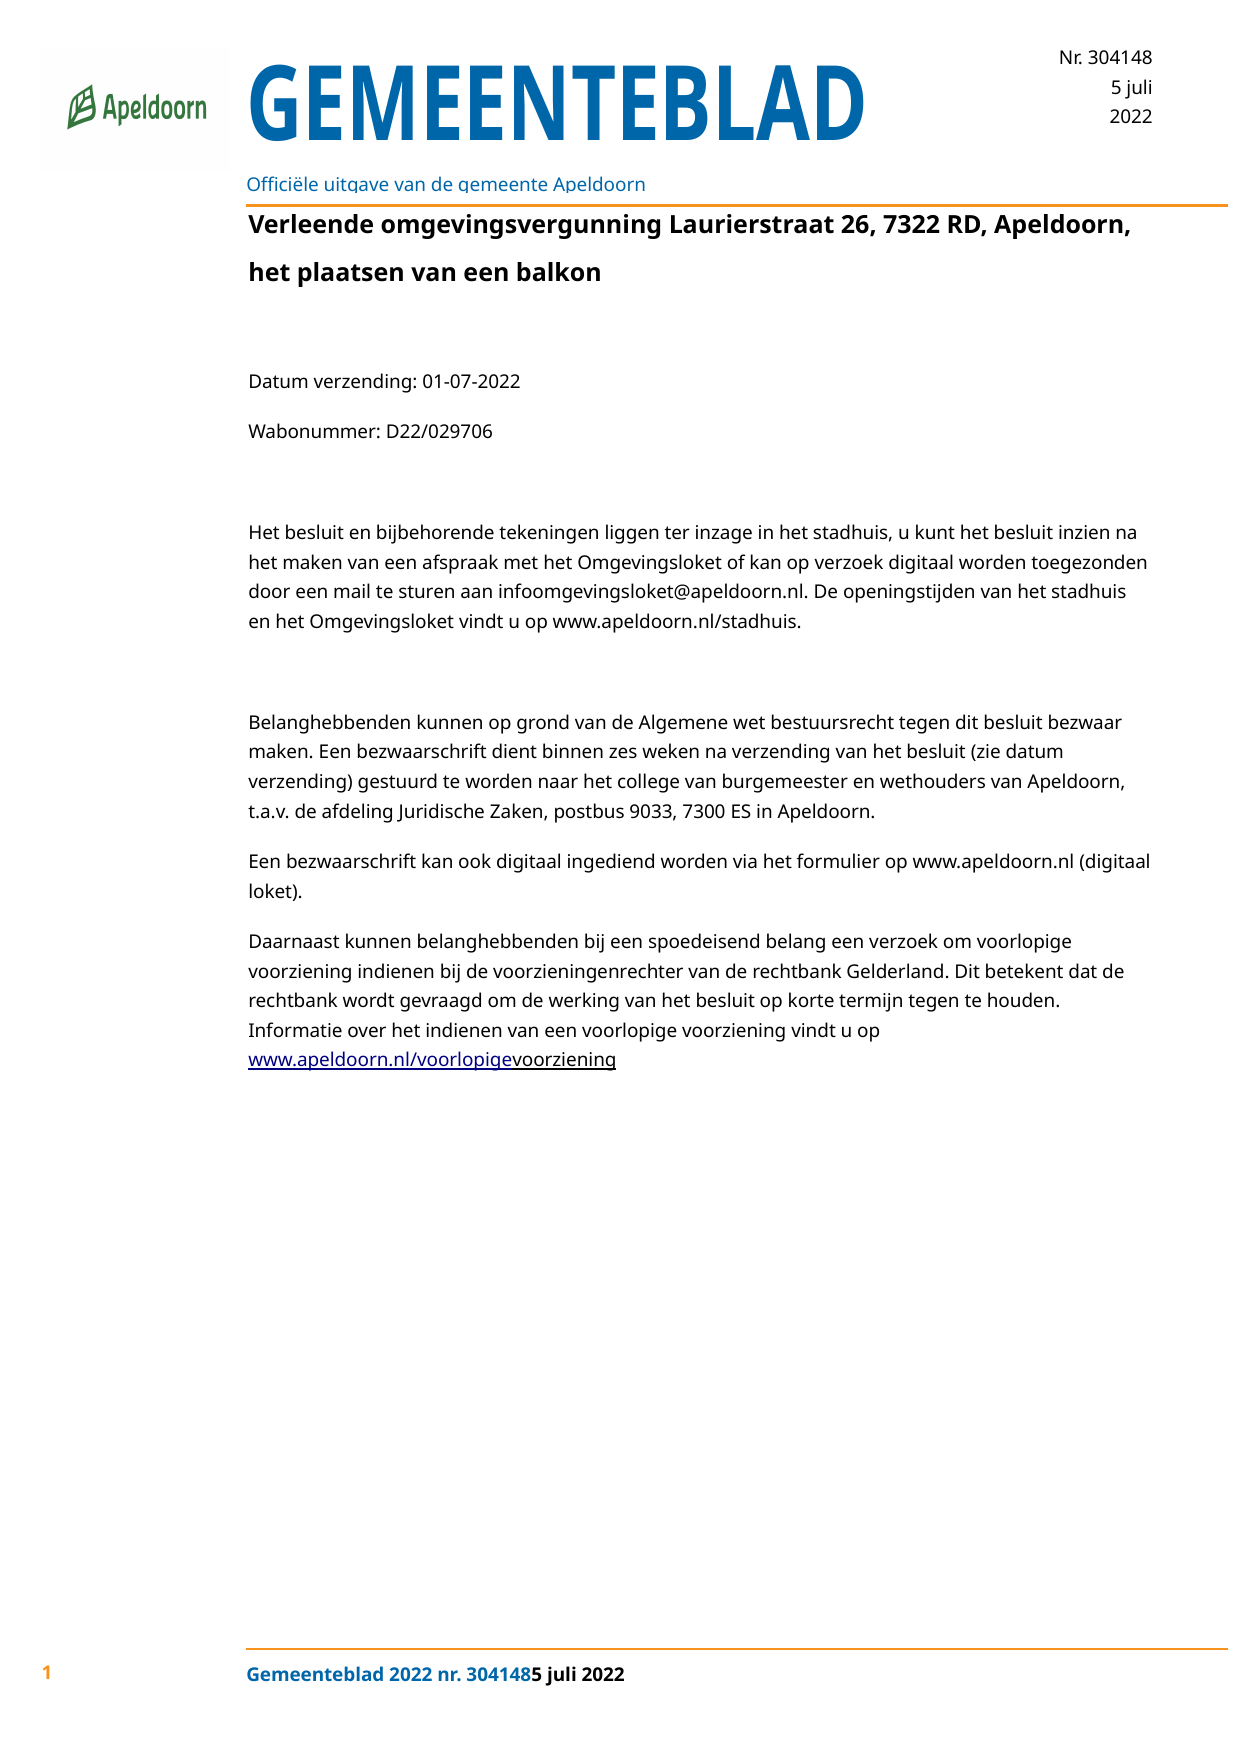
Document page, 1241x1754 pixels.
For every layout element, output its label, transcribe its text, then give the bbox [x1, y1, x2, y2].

text Het besluit en bijbehorende tekeningen liggen ter inzage in het stadhuis, u kunt het besluit inzien na het maken van een afspraak met het Omgevingsloket of kan op verzoek digitaal worden toegezonden door een mail te sturen aan infoomgevingsloket@apeldoorn.nl. De openingstijden van het stadhuis en het Omgevingsloket vindt u op www.apeldoorn.nl/stadhuis. [248, 519, 1152, 634]
text Een bezwaarschrift kan ook digitaal ingediend worden via het formulier op www.apeldoorn.nl (digitaal loket). [248, 848, 1152, 904]
picture [41, 47, 231, 172]
text Belanghebbenden kunnen op grond van de Algemene wet bestuursrecht tegen dit besluit bezwaar maken. Een bezwaarschrift dient binnen zes weken na verzending van het besluit (zie datum verzending) gestuurd te worden naar het college van burgemeester en wethouders van Apeldoorn, t.a.v. de afdeling Juridische Zaken, postbus 9033, 7300 ES in Apeldoorn. [248, 709, 1152, 824]
text Wabonummer: D22/029706 [248, 419, 1152, 444]
text Datum verzending: 01-07-2022 [248, 368, 1152, 394]
text Verleende omgevingsvergunning Laurierstraat 26, 7322 RD, Apeldoorn, het plaatsen van een balkon [248, 207, 1152, 288]
text Daarnaast kunnen belanghebbenden bij een spoedeisend belang een verzoek om voorlopige voorziening indienen bij de voorzieningenrechter van de rechtbank Gelderland. Dit betekent dat de rechtbank wordt gevraagd om de werking van het besluit op korte termijn tegen te houden. Informatie over het indienen van een voorlopige voorziening vindt u op www.apeldoorn.nl/voorlopigevoorziening [248, 928, 1152, 1072]
